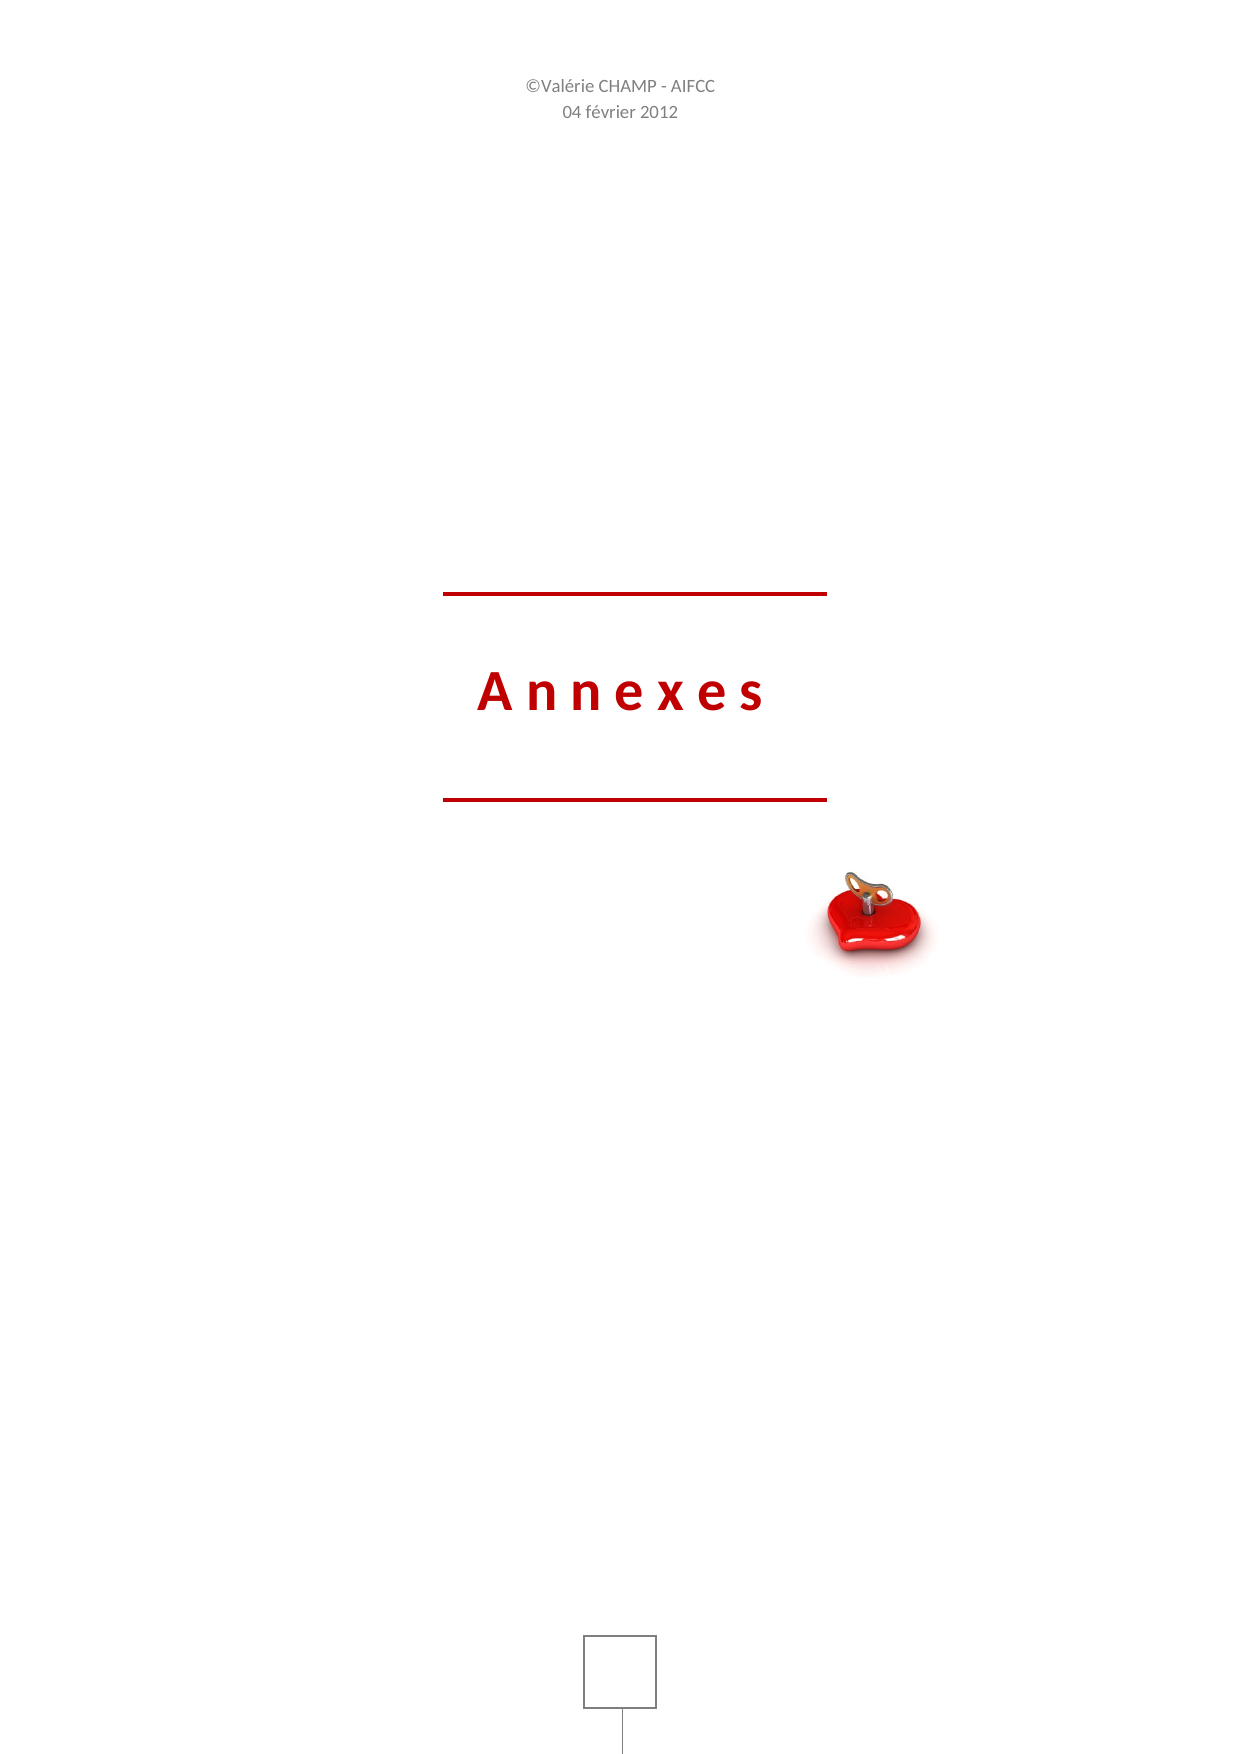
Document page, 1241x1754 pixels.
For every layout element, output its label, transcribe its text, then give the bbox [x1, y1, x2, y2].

text A n n e x e s [148, 653, 1093, 725]
